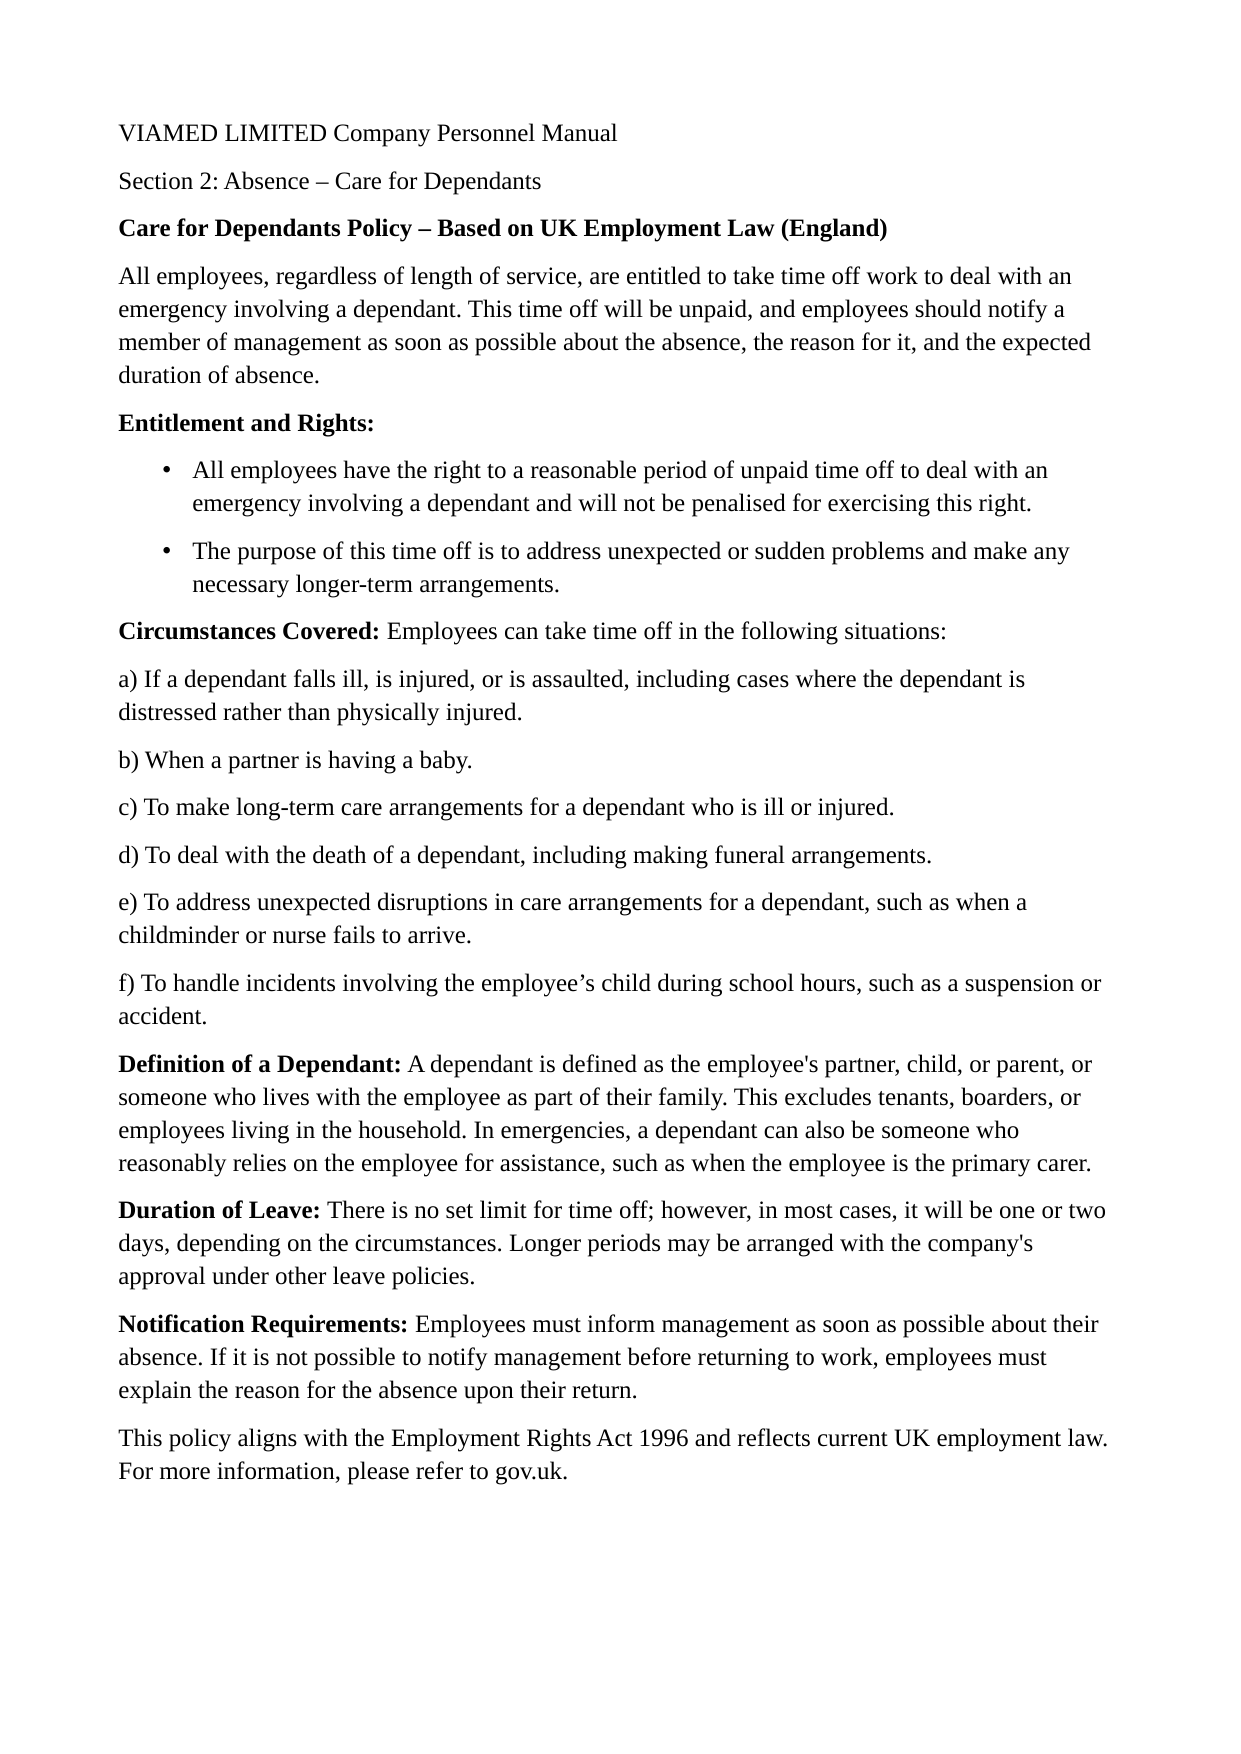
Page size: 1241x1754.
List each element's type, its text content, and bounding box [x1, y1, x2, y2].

text Care for Dependants Policy – Based on UK Employment Law (England) [118, 213, 1122, 242]
text a) If a dependant falls ill, is injured, or is assaulted, including cases where the dependant is distressed rather than physically injured. [118, 664, 1122, 726]
text This policy aligns with the Employment Rights Act 1996 and reflects current UK employment law. For more information, please refer to gov.uk. [118, 1423, 1122, 1484]
text d) To deal with the death of a dependant, including making funeral arrangements. [118, 840, 1122, 869]
list The purpose of this time off is to address unexpected or sudden problems and make any necessary longer-term arrangements. [162, 536, 1122, 598]
text All employees, regardless of length of service, are entitled to take time off work to deal with an emergency involving a dependant. This time off will be unpaid, and employees should notify a member of management as soon as possible about the absence, the reason for it, and the expected duration of absence. [118, 261, 1122, 389]
text b) When a partner is having a baby. [118, 745, 1122, 773]
text VIAMED LIMITED Company Personnel Manual [118, 118, 1122, 147]
list All employees have the right to a reasonable period of unpaid time off to deal with an emergency involving a dependant and will not be penalised for exercising this right. [162, 455, 1122, 517]
text Definition of a Dependant: A dependant is defined as the employee's partner, child, or parent, or someone who lives with the employee as part of their family. This excludes tenants, boarders, or employees living in the household. In emergencies, a dependant can also be someone who reasonably relies on the employee for assistance, such as when the employee is the primary carer. [118, 1049, 1122, 1177]
text Notification Requirements: Employees must inform management as soon as possible about their absence. If it is not possible to notify management before returning to work, employees must explain the reason for the absence upon their return. [118, 1309, 1122, 1404]
text e) To address unexpected disruptions in care arrangements for a dependant, such as when a childminder or nurse fails to arrive. [118, 887, 1122, 949]
text Duration of Leave: There is no set limit for time off; however, in most cases, it will be one or two days, depending on the circumstances. Longer periods may be arranged with the company's approval under other leave policies. [118, 1195, 1122, 1290]
text f) To handle incidents involving the employee’s child during school hours, such as a suspension or accident. [118, 968, 1122, 1030]
text c) To make long-term care arrangements for a dependant who is ill or injured. [118, 792, 1122, 821]
text Section 2: Absence – Care for Dependants [118, 166, 1122, 194]
text Entitlement and Rights: [118, 408, 1122, 436]
text Circumstances Covered: Employees can take time off in the following situations: [118, 616, 1122, 645]
